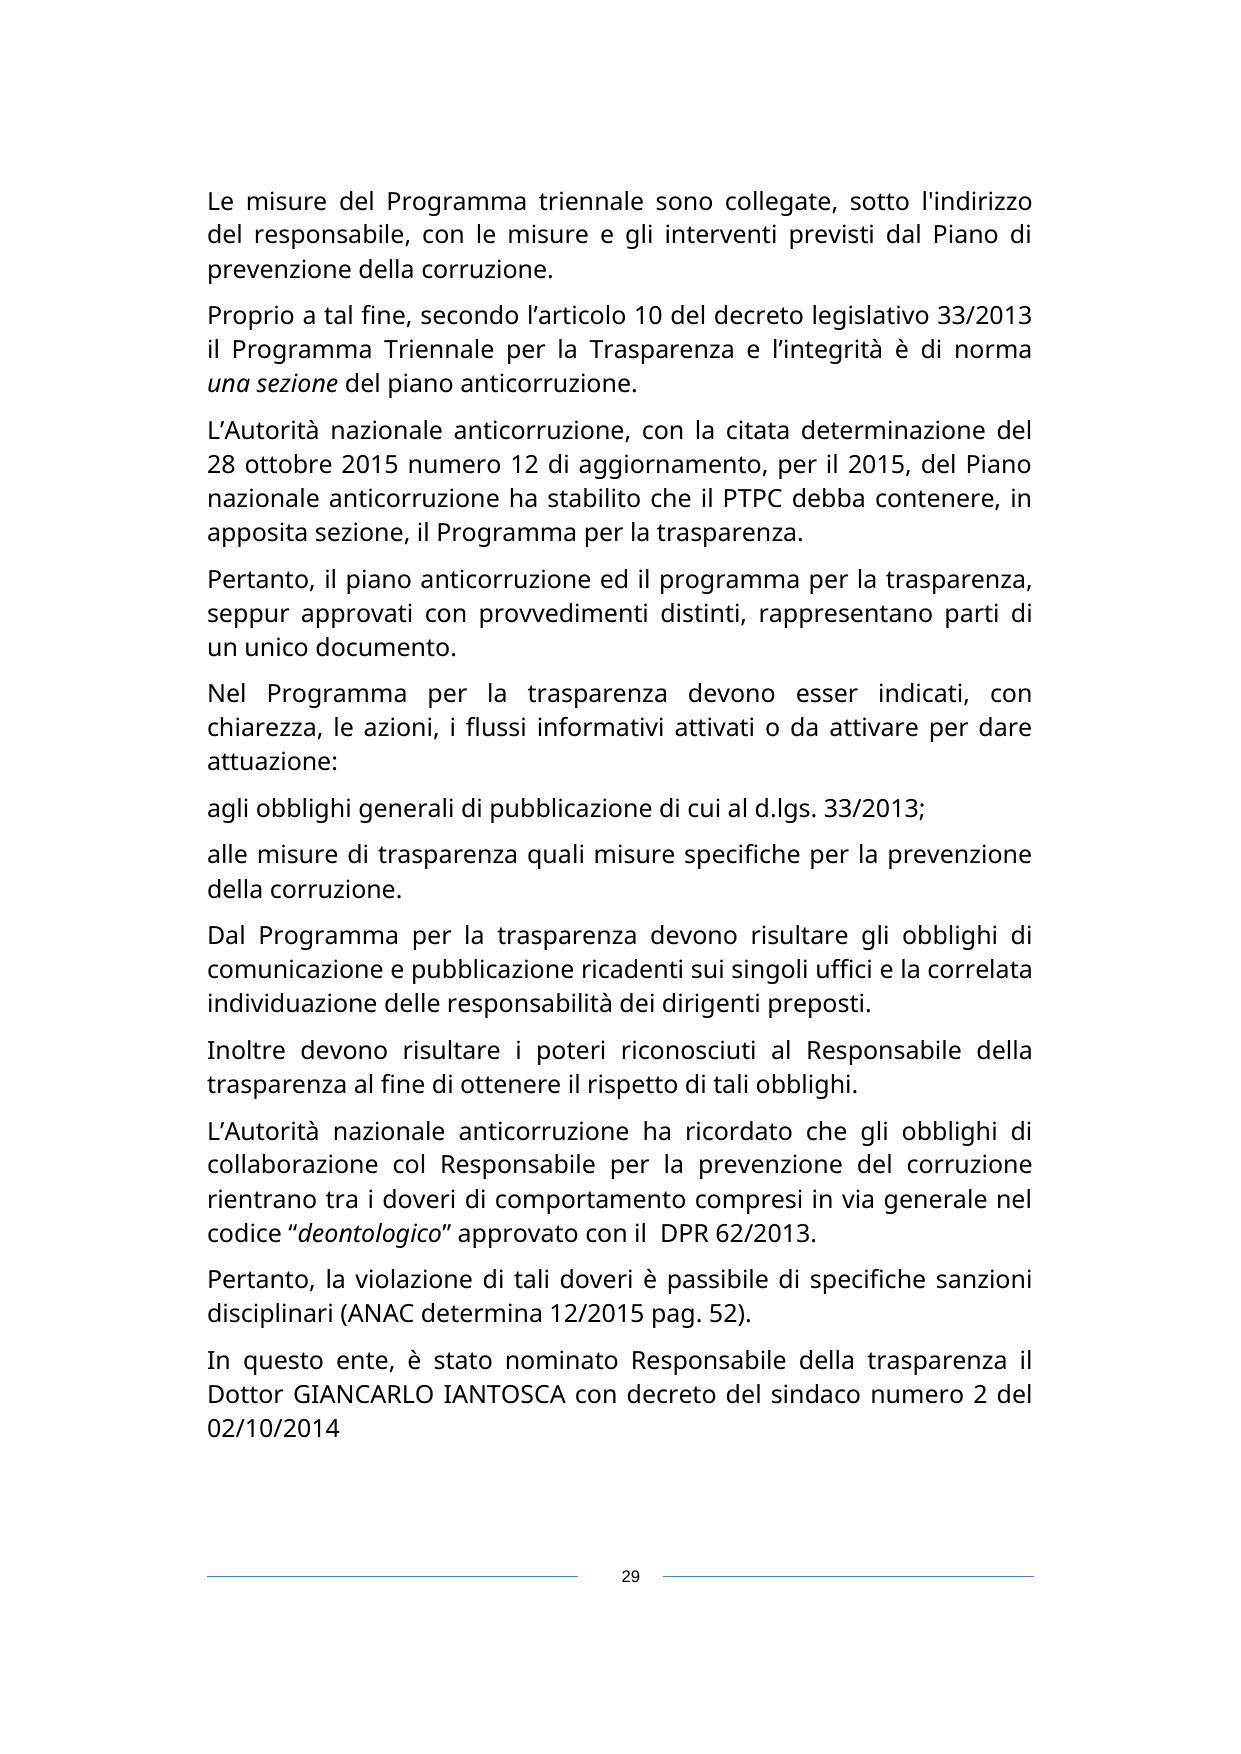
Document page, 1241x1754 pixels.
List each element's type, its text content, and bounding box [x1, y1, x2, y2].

text Proprio a tal fine, secondo l’articolo 10 del decreto legislativo 33/2013 il Programma Triennale per la Trasparenza e l’integrità è di norma una sezione del piano anticorruzione. [207, 298, 1033, 400]
text alle misure di trasparenza quali misure specifiche per la prevenzione della corruzione. [207, 837, 1033, 905]
text agli obblighi generali di pubblicazione di cui al d.lgs. 33/2013; [207, 791, 1033, 825]
text L’Autorità nazionale anticorruzione, con la citata determinazione del 28 ottobre 2015 numero 12 di aggiornamento, per il 2015, del Piano nazionale anticorruzione ha stabilito che il PTPC debba contenere, in apposita sezione, il Programma per la trasparenza. [207, 412, 1033, 549]
text In questo ente, è stato nominato Responsabile della trasparenza il Dottor GIANCARLO IANTOSCA con decreto del sindaco numero 2 del 02/10/2014 [207, 1342, 1033, 1445]
text L’Autorità nazionale anticorruzione ha ricordato che gli obblighi di collaborazione col Responsabile per la prevenzione del corruzione rientrano tra i doveri di comportamento compresi in via generale nel codice “deontologico” approvato con il DPR 62/2013. [207, 1113, 1033, 1249]
text Pertanto, la violazione di tali doveri è passibile di specifiche sanzioni disciplinari (ANAC determina 12/2015 pag. 52). [207, 1262, 1033, 1330]
text Inoltre devono risultare i poteri riconosciuti al Responsabile della trasparenza al fine di ottenere il rispetto di tali obblighi. [207, 1032, 1033, 1101]
text Pertanto, il piano anticorruzione ed il programma per la trasparenza, seppur approvati con provvedimenti distinti, rappresentano parti di un unico documento. [207, 561, 1033, 663]
text Nel Programma per la trasparenza devono esser indicati, con chiarezza, le azioni, i flussi informativi attivati o da attivare per dare attuazione: [207, 676, 1033, 778]
text Le misure del Programma triennale sono collegate, sotto l'indirizzo del responsabile, con le misure e gli interventi previsti dal Piano di prevenzione della corruzione. [207, 183, 1033, 285]
text Dal Programma per la trasparenza devono risultare gli obblighi di comunicazione e pubblicazione ricadenti sui singoli uffici e la correlata individuazione delle responsabilità dei dirigenti preposti. [207, 918, 1033, 1020]
